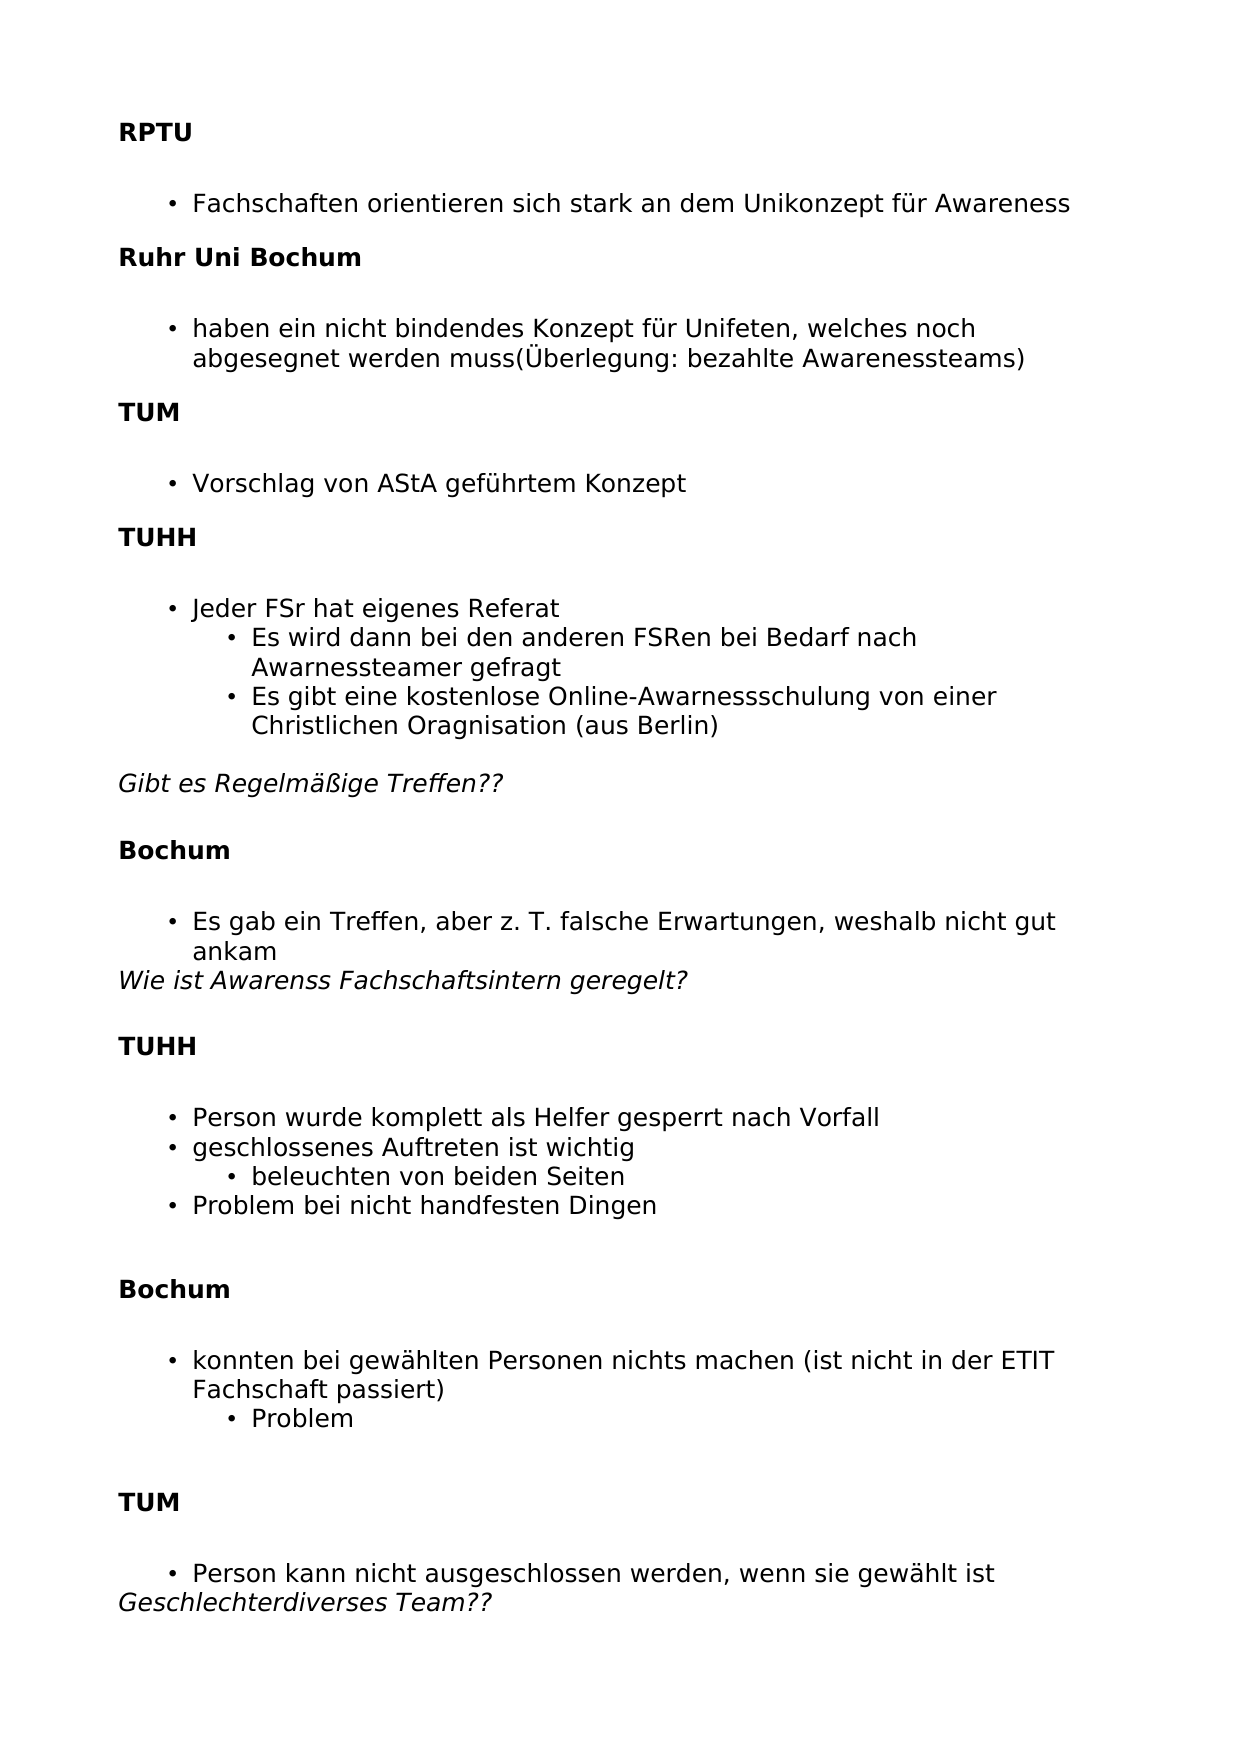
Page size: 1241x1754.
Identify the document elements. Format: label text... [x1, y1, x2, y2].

subtitle TUM [118, 1488, 1122, 1517]
list geschlossenes Auftreten ist wichtig [177, 1133, 1122, 1162]
text Geschlechterdiverses Team?? [118, 1588, 1122, 1617]
list Person kann nicht ausgeschlossen werden, wenn sie gewählt ist [177, 1559, 1122, 1588]
subtitle TUHH [118, 523, 1122, 552]
list Es gab ein Treffen, aber z. T. falsche Erwartungen, weshalb nicht gut ankam [177, 907, 1122, 966]
list Vorschlag von AStA geführtem Konzept [177, 469, 1122, 498]
subtitle TUM [118, 398, 1122, 427]
list beleuchten von beiden Seiten [236, 1162, 1122, 1191]
list konnten bei gewählten Personen nichts machen (ist nicht in der ETIT Fachschaft passiert) [177, 1346, 1122, 1404]
list Jeder FSr hat eigenes Referat [177, 594, 1122, 623]
subtitle Ruhr Uni Bochum [118, 243, 1122, 273]
subtitle Bochum [118, 836, 1122, 866]
text Wie ist Awarenss Fachschaftsintern geregelt? [118, 966, 1122, 995]
list Person wurde komplett als Helfer gesperrt nach Vorfall [177, 1104, 1122, 1133]
list Fachschaften orientieren sich stark an dem Unikonzept für Awareness [177, 189, 1122, 218]
subtitle RPTU [118, 118, 1122, 147]
list Problem bei nicht handfesten Dingen [177, 1191, 1122, 1220]
list Es wird dann bei den anderen FSRen bei Bedarf nach Awarnessteamer gefragt [236, 623, 1122, 682]
subtitle TUHH [118, 1032, 1122, 1062]
list Problem [236, 1404, 1122, 1433]
list haben ein nicht bindendes Konzept für Unifeten, welches noch abgesegnet werden muss(Überlegung: bezahlte Awarenessteams) [177, 314, 1122, 373]
list Es gibt eine kostenlose Online-Awarnessschulung von einer Christlichen Oragnisation (aus Berlin) [236, 682, 1122, 740]
text Gibt es Regelmäßige Treffen?? [118, 770, 1122, 799]
subtitle Bochum [118, 1275, 1122, 1304]
